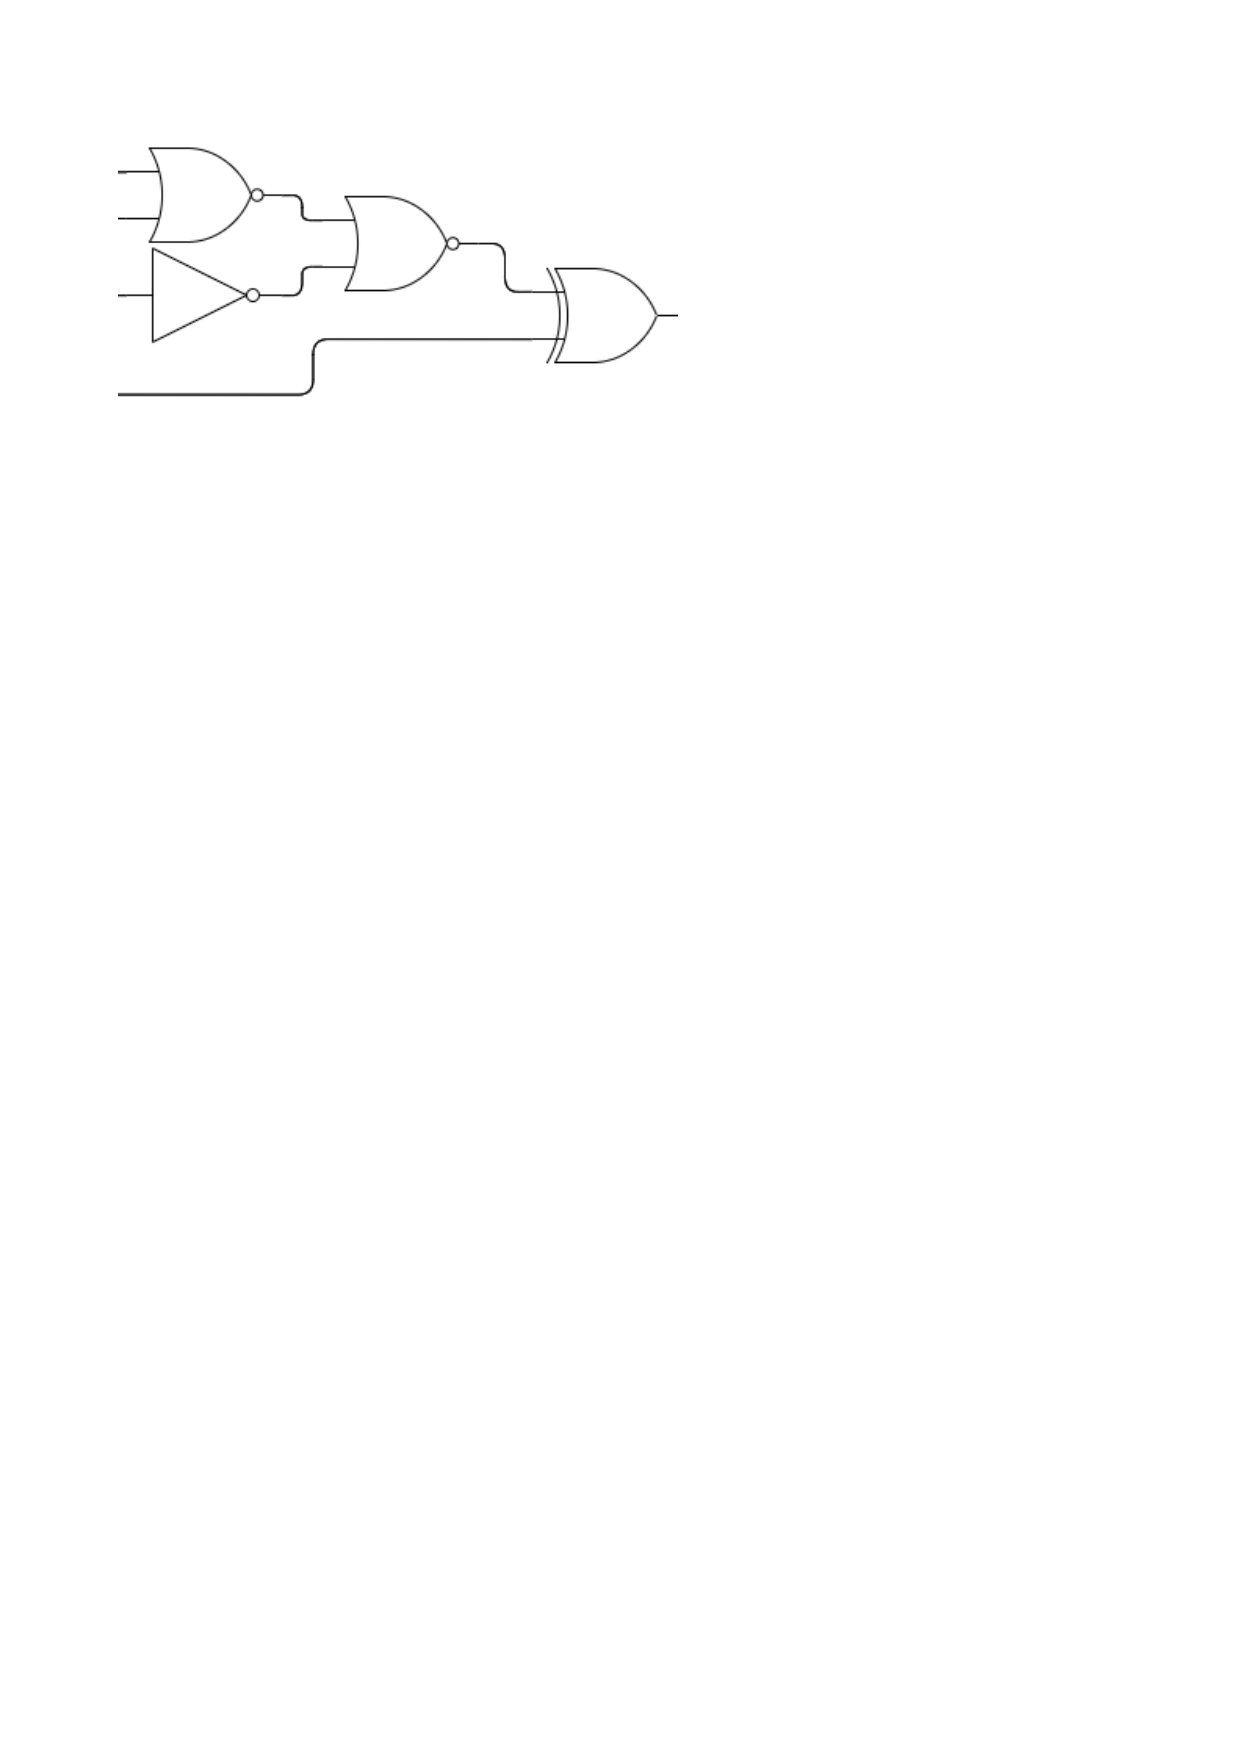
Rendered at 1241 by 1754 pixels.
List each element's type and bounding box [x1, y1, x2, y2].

picture [118, 118, 678, 466]
